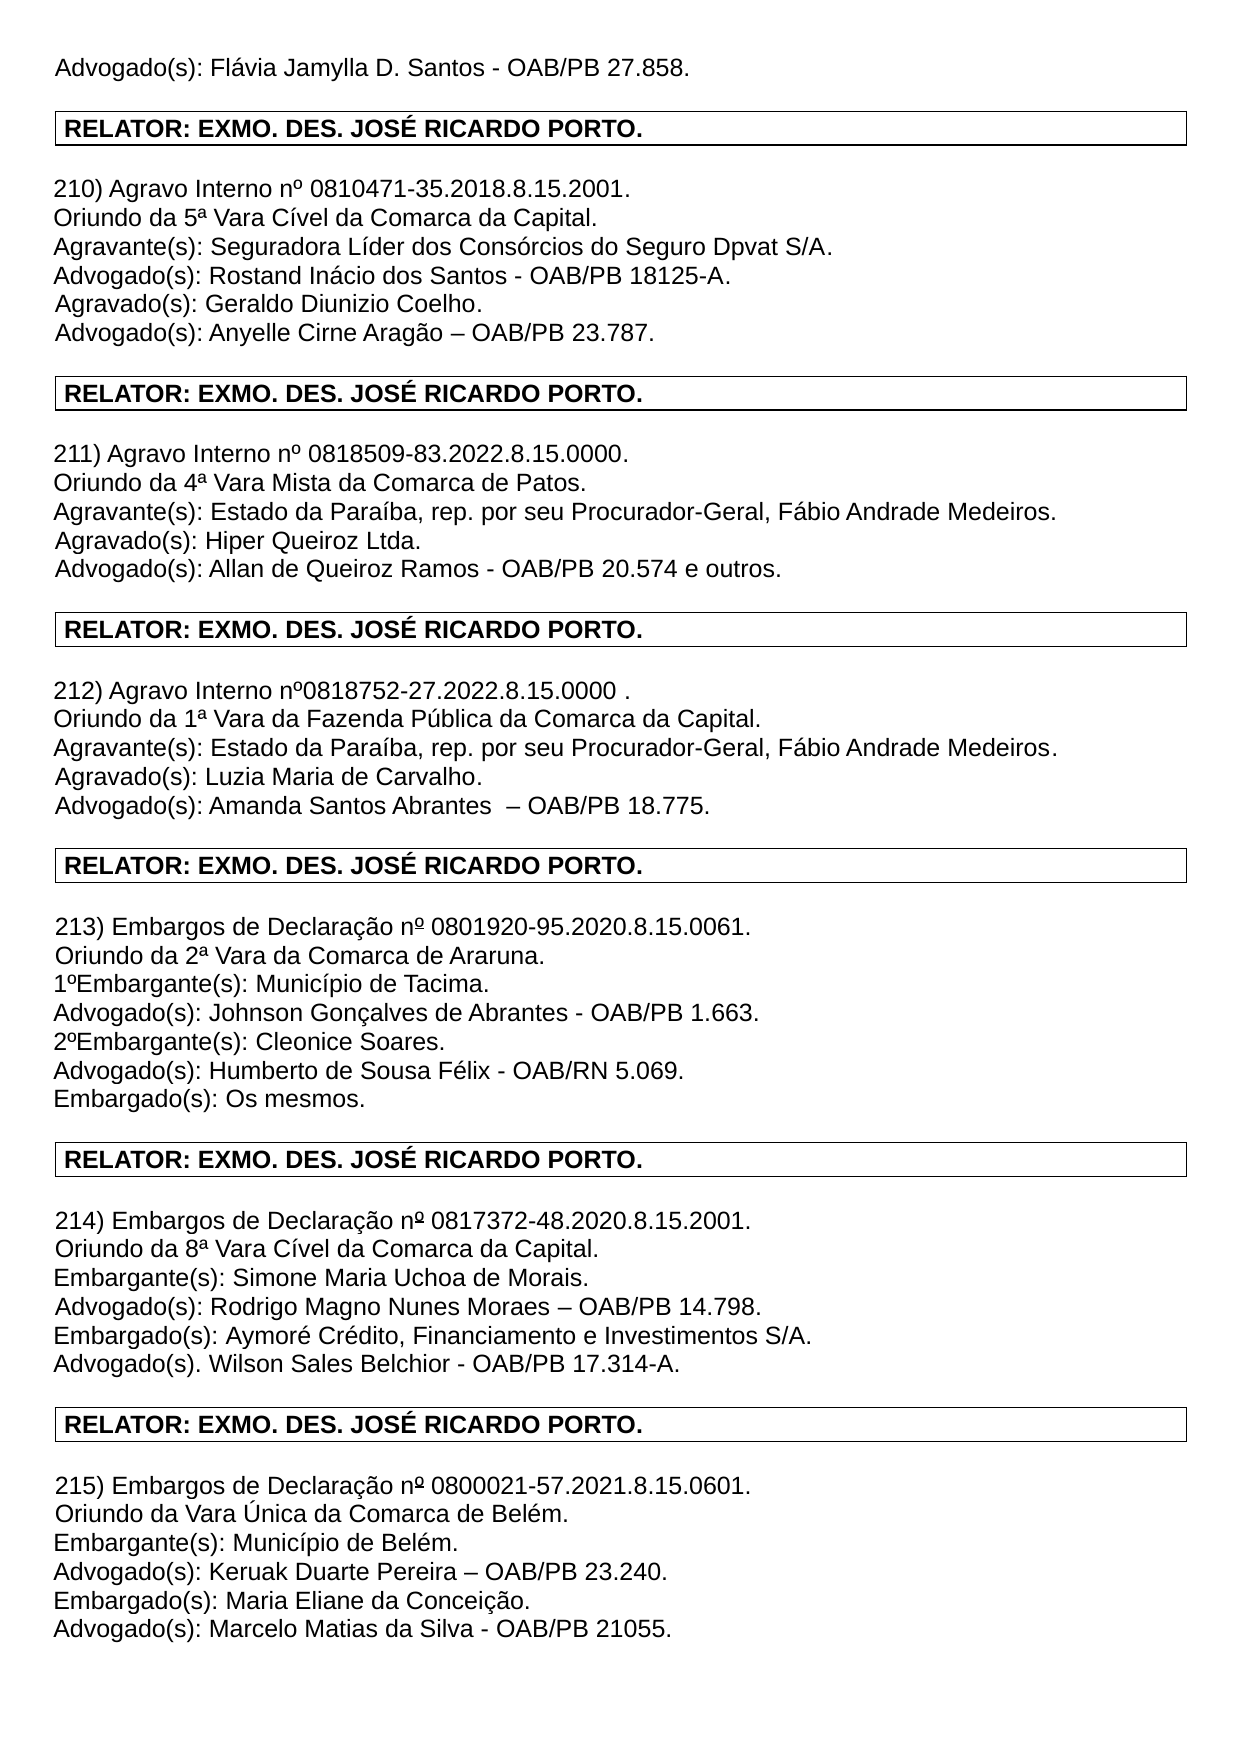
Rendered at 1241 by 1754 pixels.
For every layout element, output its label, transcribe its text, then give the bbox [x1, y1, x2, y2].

text RELATOR: EXMO. DES. JOSÉ RICARDO PORTO. [56, 1143, 1186, 1176]
text 213) Embargos de Declaração nº 0801920-95.2020.8.15.0061. [54, 912, 1187, 941]
text Embargante(s): Simone Maria Uchoa de Morais. [53, 1263, 1187, 1292]
text Oriundo da 2ª Vara da Comarca de Araruna. [54, 941, 1187, 969]
text 215) Embargos de Declaração nº 0800021-57.2021.8.15.0601. [54, 1471, 1187, 1499]
text Advogado(s). Wilson Sales Belchior - OAB/PB 17.314-A. [53, 1349, 1187, 1378]
text Oriundo da 5ª Vara Cível da Comarca da Capital. [53, 203, 1187, 232]
text RELATOR: EXMO. DES. JOSÉ RICARDO PORTO. [56, 377, 1186, 409]
text Embargante(s): Município de Belém. [53, 1528, 1187, 1557]
text Advogado(s): Flávia Jamylla D. Santos - OAB/PB 27.858. [54, 53, 1187, 82]
text Oriundo da 4ª Vara Mista da Comarca de Patos. [53, 468, 1187, 497]
text Oriundo da Vara Única da Comarca de Belém. [54, 1499, 1187, 1528]
text Agravante(s): Estado da Paraíba, rep. por seu Procurador-Geral, Fábio Andrade Medeiros. [53, 497, 1187, 526]
text 2ºEmbargante(s): Cleonice Soares. [53, 1027, 1187, 1056]
text RELATOR: EXMO. DES. JOSÉ RICARDO PORTO. [56, 1408, 1186, 1441]
text Agravado(s): Geraldo Diunizio Coelho. [54, 289, 1187, 318]
text Oriundo da 8ª Vara Cível da Comarca da Capital. [54, 1234, 1187, 1263]
text Advogado(s): Anyelle Cirne Aragão – OAB/PB 23.787. [54, 318, 1187, 347]
text 1ºEmbargante(s): Município de Tacima. [53, 969, 1187, 998]
text Advogado(s): Keruak Duarte Pereira – OAB/PB 23.240. [53, 1557, 1187, 1586]
text 212) Agravo Interno nº0818752-27.2022.8.15.0000 . [53, 676, 1187, 704]
text RELATOR: EXMO. DES. JOSÉ RICARDO PORTO. [56, 613, 1186, 646]
text 214) Embargos de Declaração nº 0817372-48.2020.8.15.2001. [54, 1206, 1187, 1234]
text Advogado(s): Johnson Gonçalves de Abrantes - OAB/PB 1.663. [53, 998, 1187, 1027]
text Agravante(s): Seguradora Líder dos Consórcios do Seguro Dpvat S/A. [53, 232, 1187, 261]
text Agravado(s): Hiper Queiroz Ltda. [54, 526, 1187, 554]
text Advogado(s): Marcelo Matias da Silva - OAB/PB 21055. [53, 1614, 1187, 1643]
text Advogado(s): Humberto de Sousa Félix - OAB/RN 5.069. [53, 1056, 1187, 1084]
text RELATOR: EXMO. DES. JOSÉ RICARDO PORTO. [56, 849, 1186, 882]
text 211) Agravo Interno nº 0818509-83.2022.8.15.0000. [53, 439, 1187, 468]
text Advogado(s): Rostand Inácio dos Santos - OAB/PB 18125-A. [53, 261, 1187, 289]
text Oriundo da 1ª Vara da Fazenda Pública da Comarca da Capital. [53, 704, 1187, 733]
text Advogado(s): Rodrigo Magno Nunes Moraes – OAB/PB 14.798. [54, 1292, 1187, 1321]
text Embargado(s): Maria Eliane da Conceição. [53, 1586, 1187, 1614]
text Advogado(s): Amanda Santos Abrantes – OAB/PB 18.775. [54, 791, 1187, 819]
text RELATOR: EXMO. DES. JOSÉ RICARDO PORTO. [56, 112, 1186, 144]
text Embargado(s): Os mesmos. [53, 1084, 1187, 1113]
text Embargado(s): Aymoré Crédito, Financiamento e Investimentos S/A. [53, 1321, 1187, 1349]
text Agravado(s): Luzia Maria de Carvalho. [54, 762, 1187, 791]
text Advogado(s): Allan de Queiroz Ramos - OAB/PB 20.574 e outros. [54, 554, 1187, 583]
text 210) Agravo Interno nº 0810471-35.2018.8.15.2001. [53, 174, 1187, 203]
text Agravante(s): Estado da Paraíba, rep. por seu Procurador-Geral, Fábio Andrade Medeiros. [53, 733, 1187, 762]
